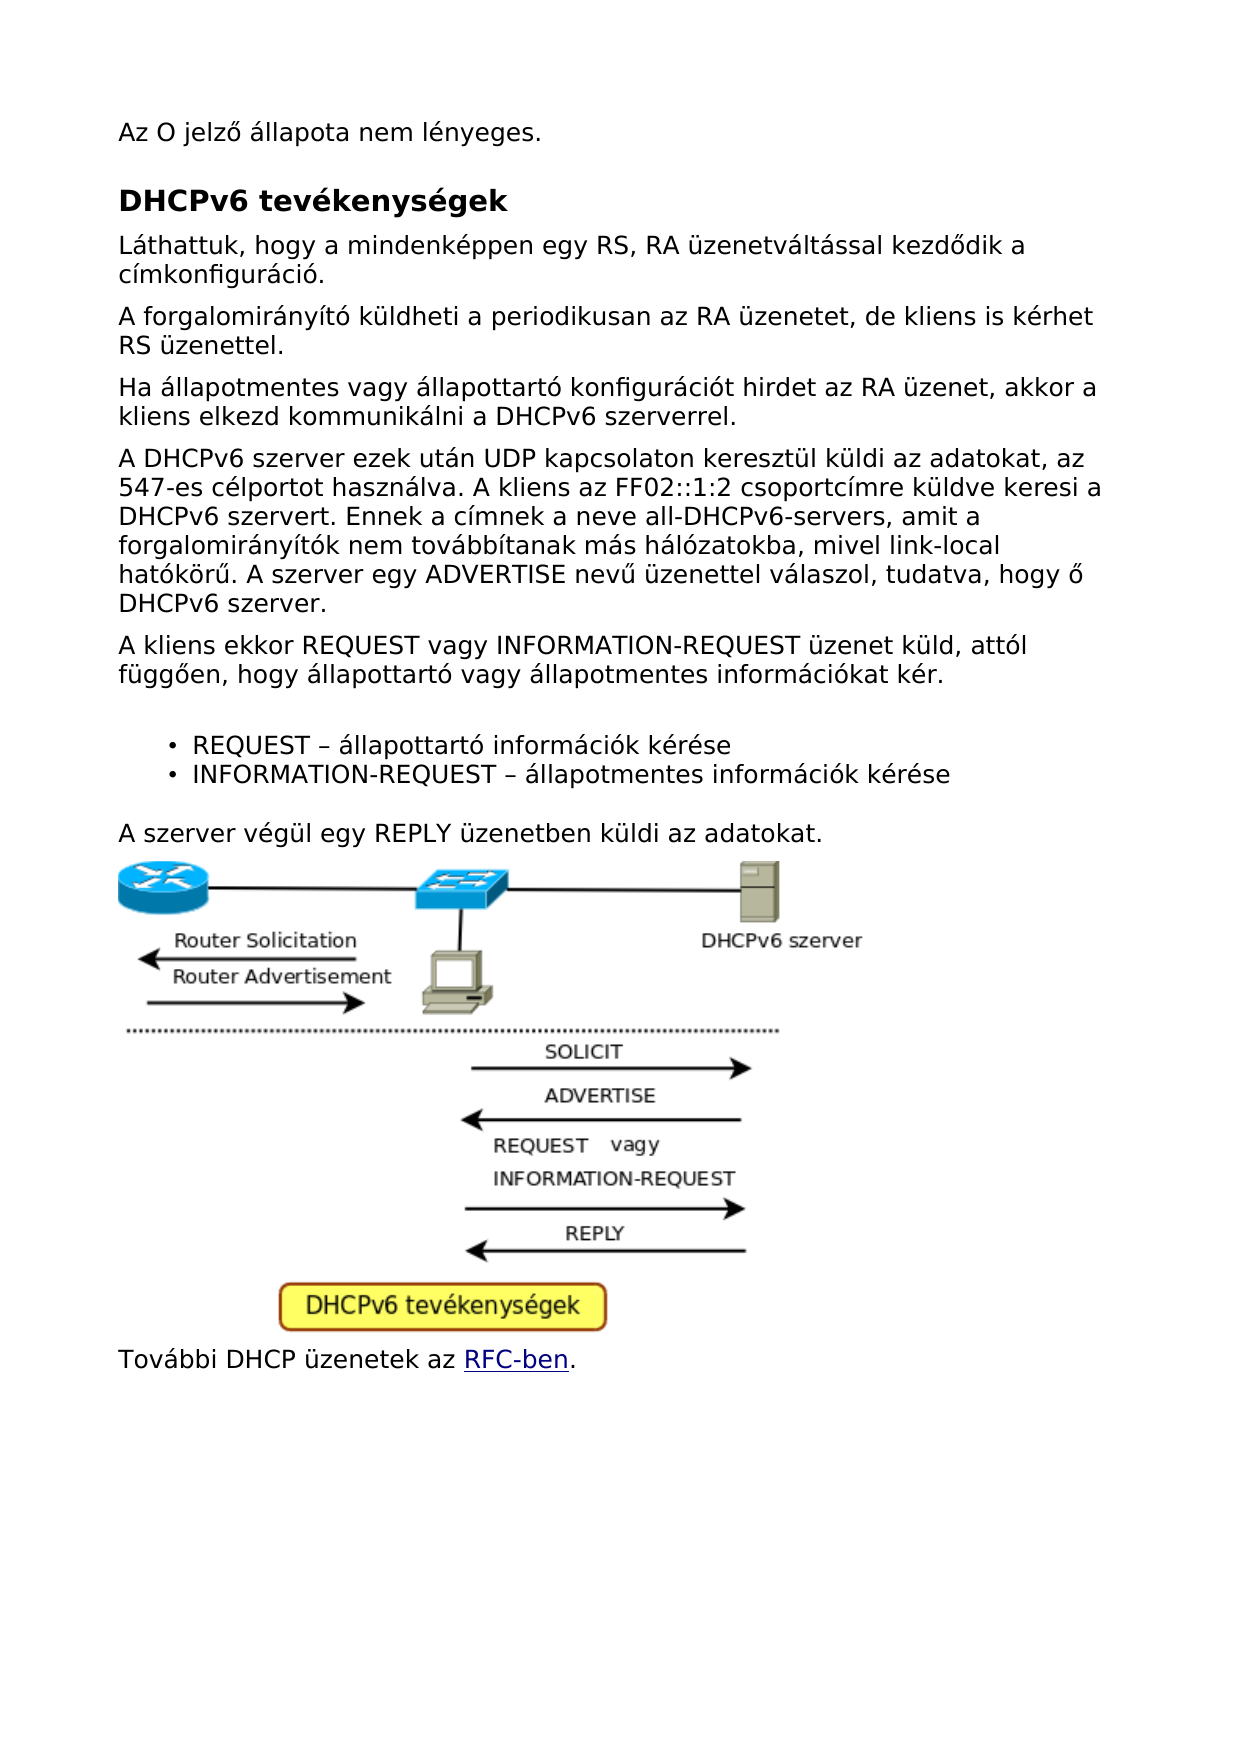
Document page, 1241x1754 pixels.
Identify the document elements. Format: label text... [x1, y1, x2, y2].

list INFORMATION-REQUEST – állapotmentes információk kérése [177, 761, 1122, 790]
text További DHCP üzenetek az RFC-ben. [118, 1345, 1122, 1374]
text A DHCPv6 szerver ezek után UDP kapcsolaton keresztül küldi az adatokat, az 547-es célportot használva. A kliens az FF02::1:2 csoportcímre küldve keresi a DHCPv6 szervert. Ennek a címnek a neve all-DHCPv6-servers, amit a forgalomirányítók nem továbbítanak más hálózatokba, mivel link-local hatókörű. A szerver egy ADVERTISE nevű üzenettel válaszol, tudatva, hogy ő DHCPv6 szerver. [118, 444, 1122, 619]
text A szerver végül egy REPLY üzenetben küldi az adatokat. [118, 819, 1122, 848]
text Ha állapotmentes vagy állapottartó konfigurációt hirdet az RA üzenet, akkor a kliens elkezd kommunikálni a DHCPv6 szerverrel. [118, 373, 1122, 431]
text Láthattuk, hogy a mindenképpen egy RS, RA üzenetváltással kezdődik a címkonfiguráció. [118, 231, 1122, 289]
text A kliens ekkor REQUEST vagy INFORMATION-REQUEST üzenet küld, attól függően, hogy állapottartó vagy állapotmentes információkat kér. [118, 631, 1122, 689]
subtitle DHCPv6 tevékenységek [118, 185, 1122, 219]
text Az O jelző állapota nem lényeges. [118, 118, 1122, 147]
picture [118, 861, 163, 896]
picture [118, 861, 864, 1333]
list REQUEST – állapottartó információk kérése [177, 732, 1122, 761]
text A forgalomirányító küldheti a periodikusan az RA üzenetet, de kliens is kérhet RS üzenettel. [118, 302, 1122, 360]
picture [164, 879, 193, 892]
